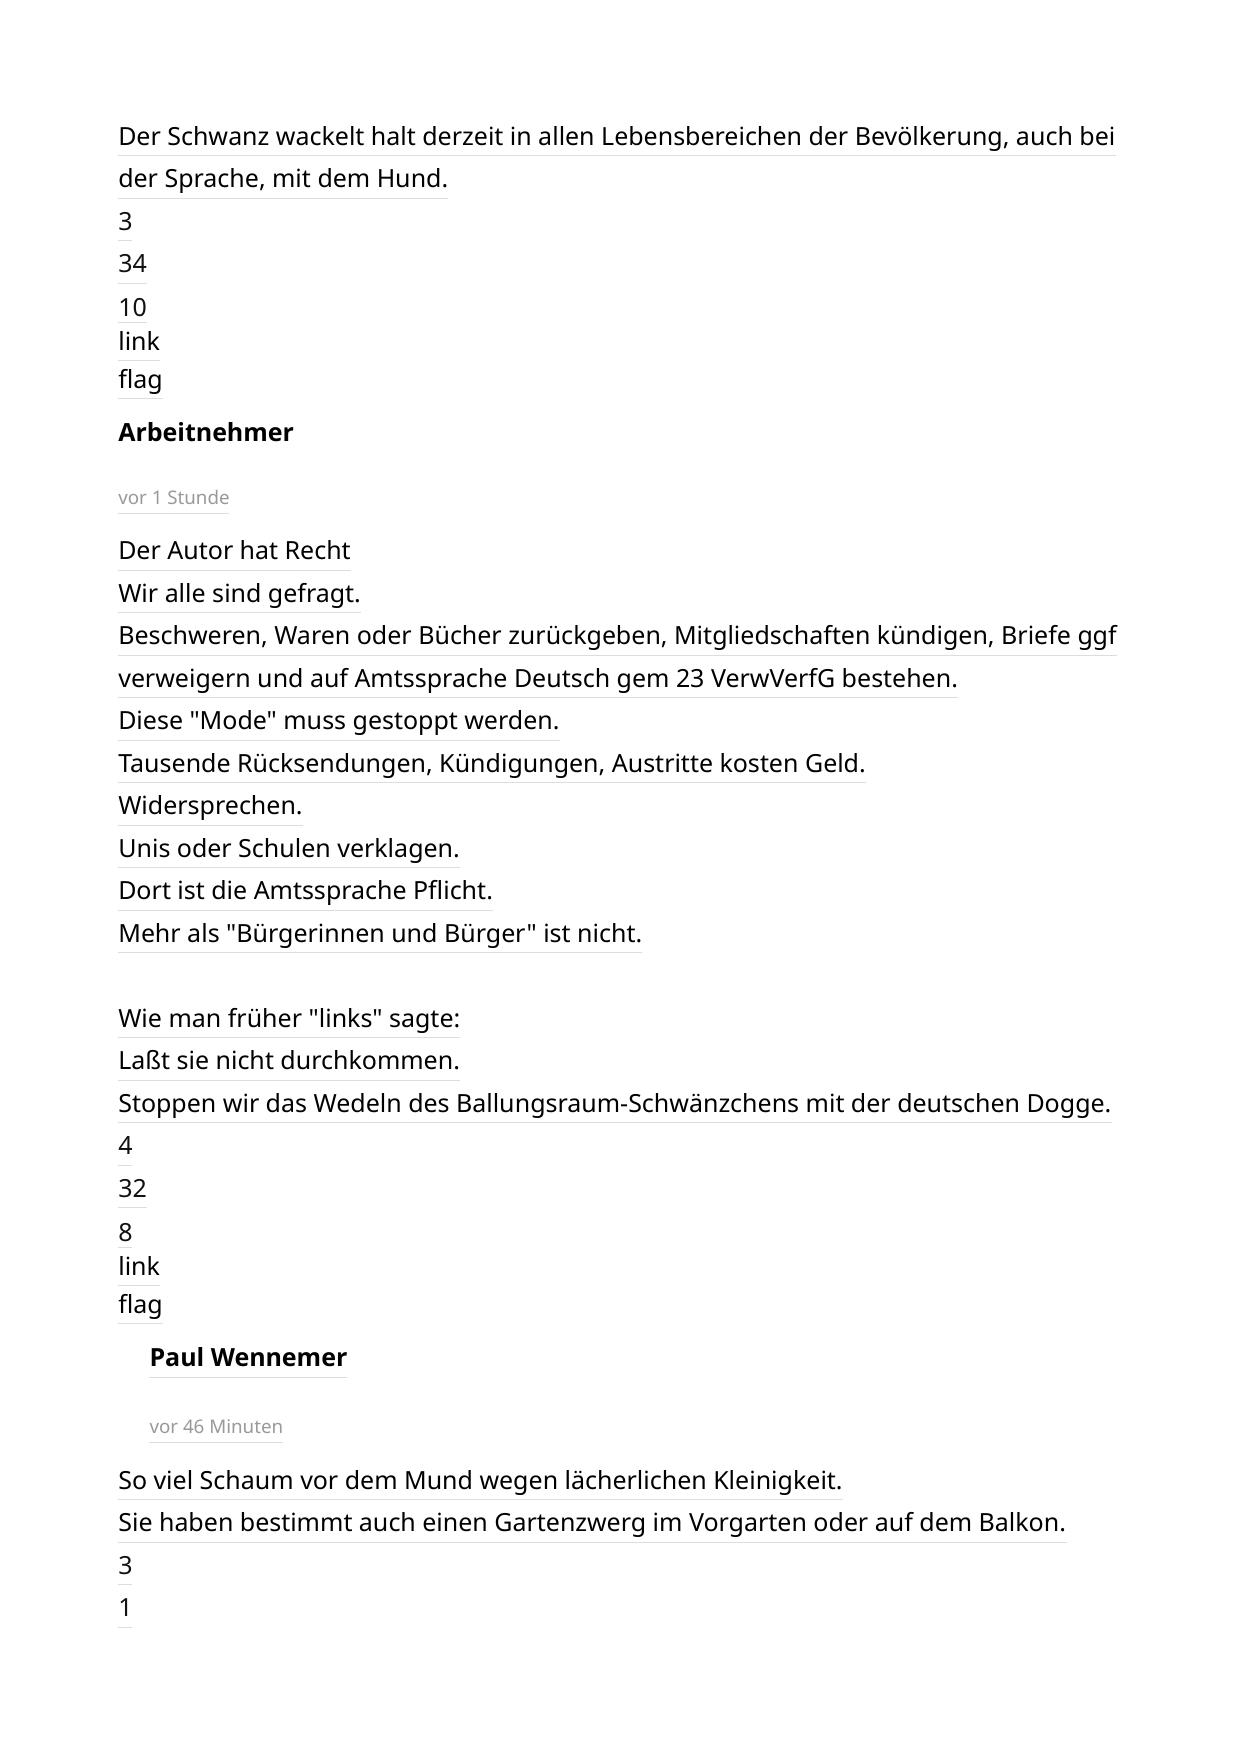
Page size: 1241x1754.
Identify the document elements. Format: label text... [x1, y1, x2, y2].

text 1 [118, 1590, 1122, 1628]
text flag [118, 1286, 1122, 1324]
text 3 [118, 203, 1122, 241]
text link [118, 1248, 1122, 1286]
text flag [118, 361, 1122, 399]
text Paul Wennemer [149, 1340, 1122, 1378]
text Der Schwanz wackelt halt derzeit in allen Lebensbereichen der Bevölkerung, auch bei der Sprache, mit dem Hund. [118, 118, 1122, 199]
text 8 [118, 1213, 1122, 1248]
text link [118, 323, 1122, 361]
text So viel Schaum vor dem Mund wegen lächerlichen Kleinigkeit. Sie haben bestimmt auch einen Gartenzwerg im Vorgarten oder auf dem Balkon. [118, 1462, 1122, 1543]
text vor 1 Stunde [118, 484, 1117, 514]
text Der Autor hat Recht Wir alle sind gefragt. Beschweren, Waren oder Bücher zurückgeben, Mitgliedschaften kündigen, Briefe ggf verweigern und auf Amtssprache Deutsch gem 23 VerwVerfG bestehen. Diese "Mode" muss gestoppt werden. Tausende Rücksendungen, Kündigungen, Austritte kosten Geld. Widersprechen. Unis oder Schulen verklagen. Dort ist die Amtssprache Pflicht. Mehr als "Bürgerinnen und Bürger" ist nicht. Wie man früher "links" sagte: Laßt sie nicht durchkommen. Stoppen wir das Wedeln des Ballungsraum-Schwänzchens mit der deutschen Dogge. [118, 533, 1122, 1123]
text 34 [118, 246, 1122, 284]
text vor 46 Minuten [149, 1414, 1117, 1443]
text 3 [118, 1547, 1122, 1585]
text 4 [118, 1128, 1122, 1166]
text 32 [118, 1171, 1122, 1208]
text 10 [118, 288, 1122, 323]
text Arbeitnehmer [118, 415, 1122, 449]
